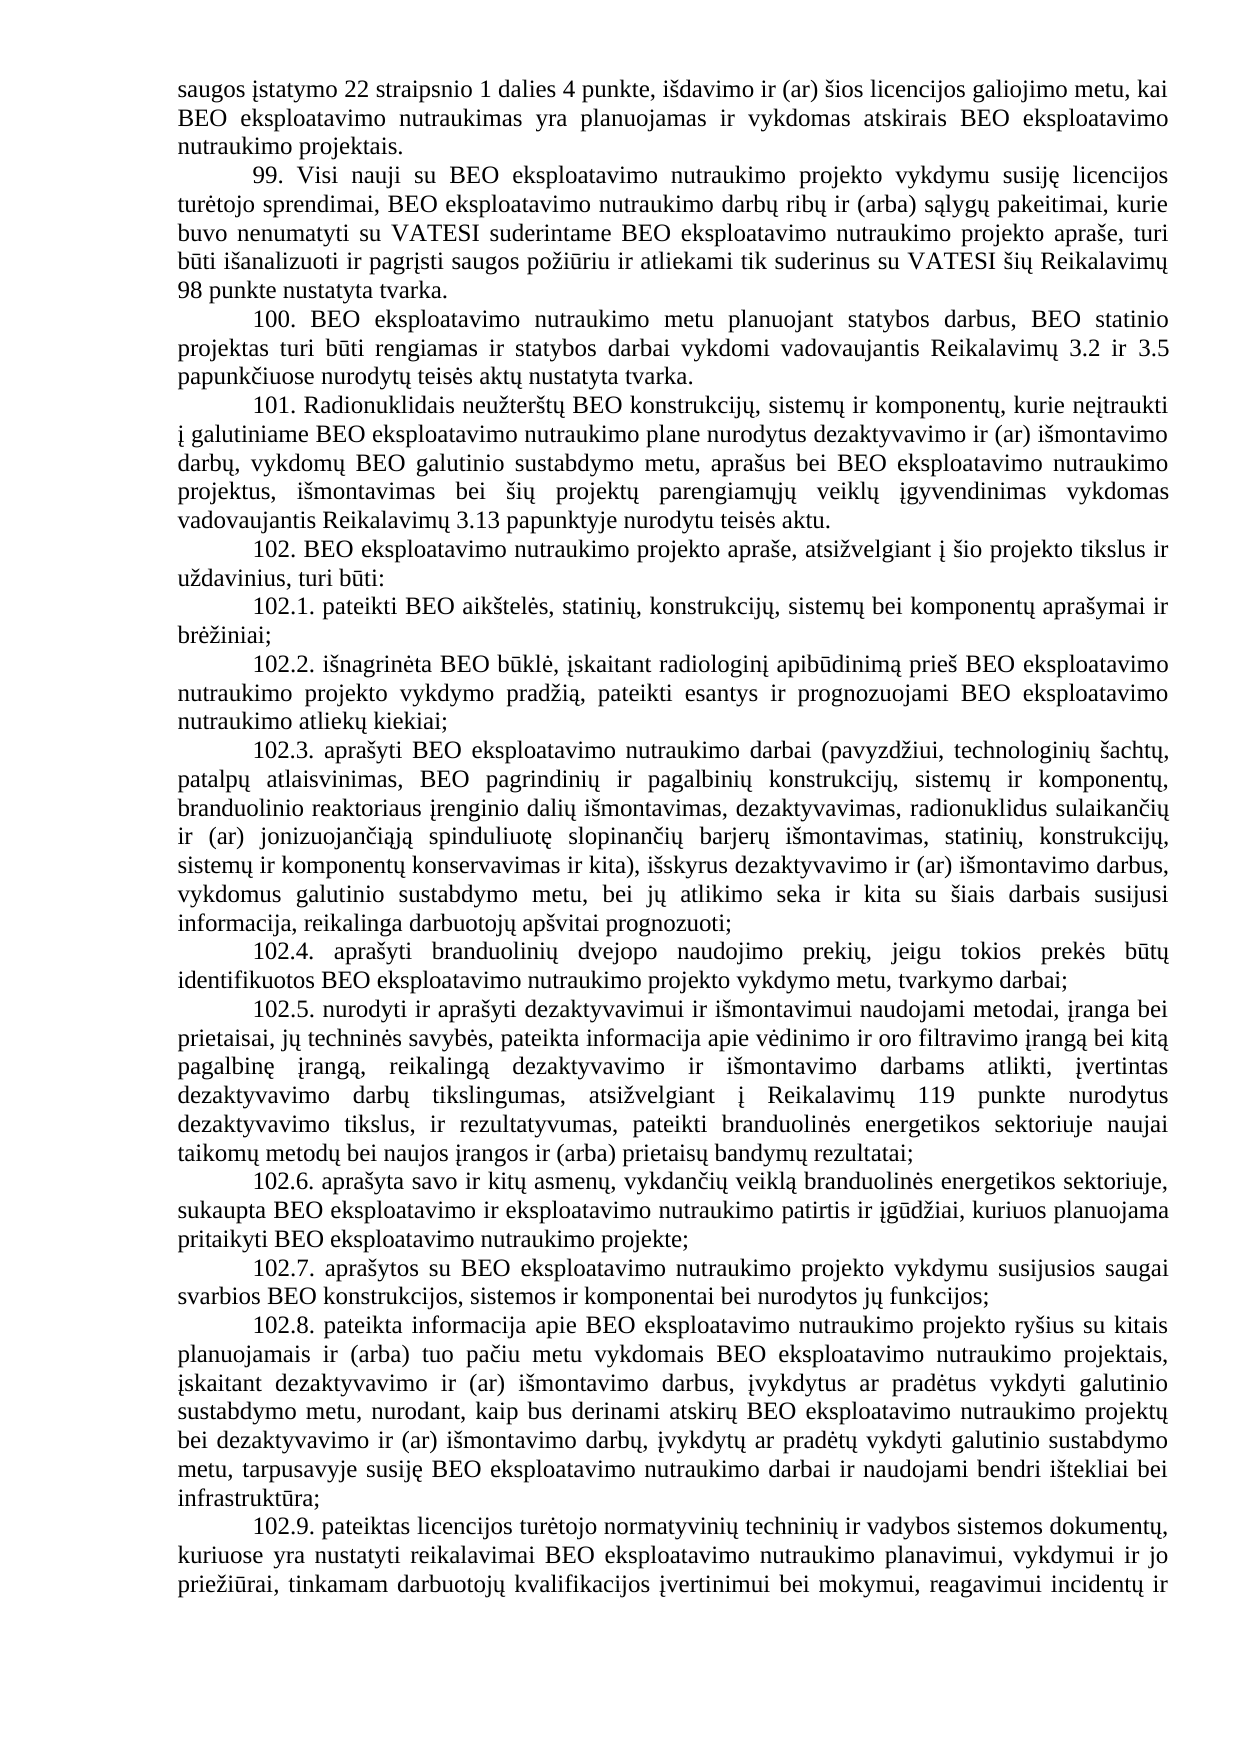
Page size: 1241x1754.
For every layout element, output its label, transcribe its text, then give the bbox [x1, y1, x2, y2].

text 102.3. aprašyti BEO eksploatavimo nutraukimo darbai (pavyzdžiui, technologinių šachtų, patalpų atlaisvinimas, BEO pagrindinių ir pagalbinių konstrukcijų, sistemų ir komponentų, branduolinio reaktoriaus įrenginio dalių išmontavimas, dezaktyvavimas, radionuklidus sulaikančių ir (ar) jonizuojančiąją spinduliuotę slopinančių barjerų išmontavimas, statinių, konstrukcijų, sistemų ir komponentų konservavimas ir kita), išskyrus dezaktyvavimo ir (ar) išmontavimo darbus, vykdomus galutinio sustabdymo metu, bei jų atlikimo seka ir kita su šiais darbais susijusi informacija, reikalinga darbuotojų apšvitai prognozuoti; [177, 735, 1169, 936]
text 102.4. aprašyti branduolinių dvejopo naudojimo prekių, jeigu tokios prekės būtų identifikuotos BEO eksploatavimo nutraukimo projekto vykdymo metu, tvarkymo darbai; [177, 936, 1169, 994]
text saugos įstatymo 22 straipsnio 1 dalies 4 punkte, išdavimo ir (ar) šios licencijos galiojimo metu, kai BEO eksploatavimo nutraukimas yra planuojamas ir vykdomas atskirais BEO eksploatavimo nutraukimo projektais. [177, 74, 1169, 160]
text 102.7. aprašytos su BEO eksploatavimo nutraukimo projekto vykdymu susijusios saugai svarbios BEO konstrukcijos, sistemos ir komponentai bei nurodytos jų funkcijos; [177, 1253, 1169, 1310]
text 99. Visi nauji su BEO eksploatavimo nutraukimo projekto vykdymu susiję licencijos turėtojo sprendimai, BEO eksploatavimo nutraukimo darbų ribų ir (arba) sąlygų pakeitimai, kurie buvo nenumatyti su VATESI suderintame BEO eksploatavimo nutraukimo projekto apraše, turi būti išanalizuoti ir pagrįsti saugos požiūriu ir atliekami tik suderinus su VATESI šių Reikalavimų 98 punkte nustatyta tvarka. [177, 160, 1169, 304]
text 102.6. aprašyta savo ir kitų asmenų, vykdančių veiklą branduolinės energetikos sektoriuje, sukaupta BEO eksploatavimo ir eksploatavimo nutraukimo patirtis ir įgūdžiai, kuriuos planuojama pritaikyti BEO eksploatavimo nutraukimo projekte; [177, 1166, 1169, 1253]
text 102.5. nurodyti ir aprašyti dezaktyvavimui ir išmontavimui naudojami metodai, įranga bei prietaisai, jų techninės savybės, pateikta informacija apie vėdinimo ir oro filtravimo įrangą bei kitą pagalbinę įrangą, reikalingą dezaktyvavimo ir išmontavimo darbams atlikti, įvertintas dezaktyvavimo darbų tikslingumas, atsižvelgiant į Reikalavimų 119 punkte nurodytus dezaktyvavimo tikslus, ir rezultatyvumas, pateikti branduolinės energetikos sektoriuje naujai taikomų metodų bei naujos įrangos ir (arba) prietaisų bandymų rezultatai; [177, 994, 1169, 1166]
text 102.1. pateikti BEO aikštelės, statinių, konstrukcijų, sistemų bei komponentų aprašymai ir brėžiniai; [177, 591, 1169, 649]
text 102. BEO eksploatavimo nutraukimo projekto apraše, atsižvelgiant į šio projekto tikslus ir uždavinius, turi būti: [177, 534, 1169, 591]
text 102.2. išnagrinėta BEO būklė, įskaitant radiologinį apibūdinimą prieš BEO eksploatavimo nutraukimo projekto vykdymo pradžią, pateikti esantys ir prognozuojami BEO eksploatavimo nutraukimo atliekų kiekiai; [177, 649, 1169, 735]
text 101. Radionuklidais neužterštų BEO konstrukcijų, sistemų ir komponentų, kurie neįtraukti į galutiniame BEO eksploatavimo nutraukimo plane nurodytus dezaktyvavimo ir (ar) išmontavimo darbų, vykdomų BEO galutinio sustabdymo metu, aprašus bei BEO eksploatavimo nutraukimo projektus, išmontavimas bei šių projektų parengiamųjų veiklų įgyvendinimas vykdomas vadovaujantis Reikalavimų 3.13 papunktyje nurodytu teisės aktu. [177, 390, 1169, 534]
text 102.9. pateiktas licencijos turėtojo normatyvinių techninių ir vadybos sistemos dokumentų, kuriuose yra nustatyti reikalavimai BEO eksploatavimo nutraukimo planavimui, vykdymui ir jo priežiūrai, tinkamam darbuotojų kvalifikacijos įvertinimui bei mokymui, reagavimui incidentų ir [177, 1511, 1169, 1598]
text 100. BEO eksploatavimo nutraukimo metu planuojant statybos darbus, BEO statinio projektas turi būti rengiamas ir statybos darbai vykdomi vadovaujantis Reikalavimų 3.2 ir 3.5 papunkčiuose nurodytų teisės aktų nustatyta tvarka. [177, 304, 1169, 390]
text 102.8. pateikta informacija apie BEO eksploatavimo nutraukimo projekto ryšius su kitais planuojamais ir (arba) tuo pačiu metu vykdomais BEO eksploatavimo nutraukimo projektais, įskaitant dezaktyvavimo ir (ar) išmontavimo darbus, įvykdytus ar pradėtus vykdyti galutinio sustabdymo metu, nurodant, kaip bus derinami atskirų BEO eksploatavimo nutraukimo projektų bei dezaktyvavimo ir (ar) išmontavimo darbų, įvykdytų ar pradėtų vykdyti galutinio sustabdymo metu, tarpusavyje susiję BEO eksploatavimo nutraukimo darbai ir naudojami bendri ištekliai bei infrastruktūra; [177, 1310, 1169, 1511]
